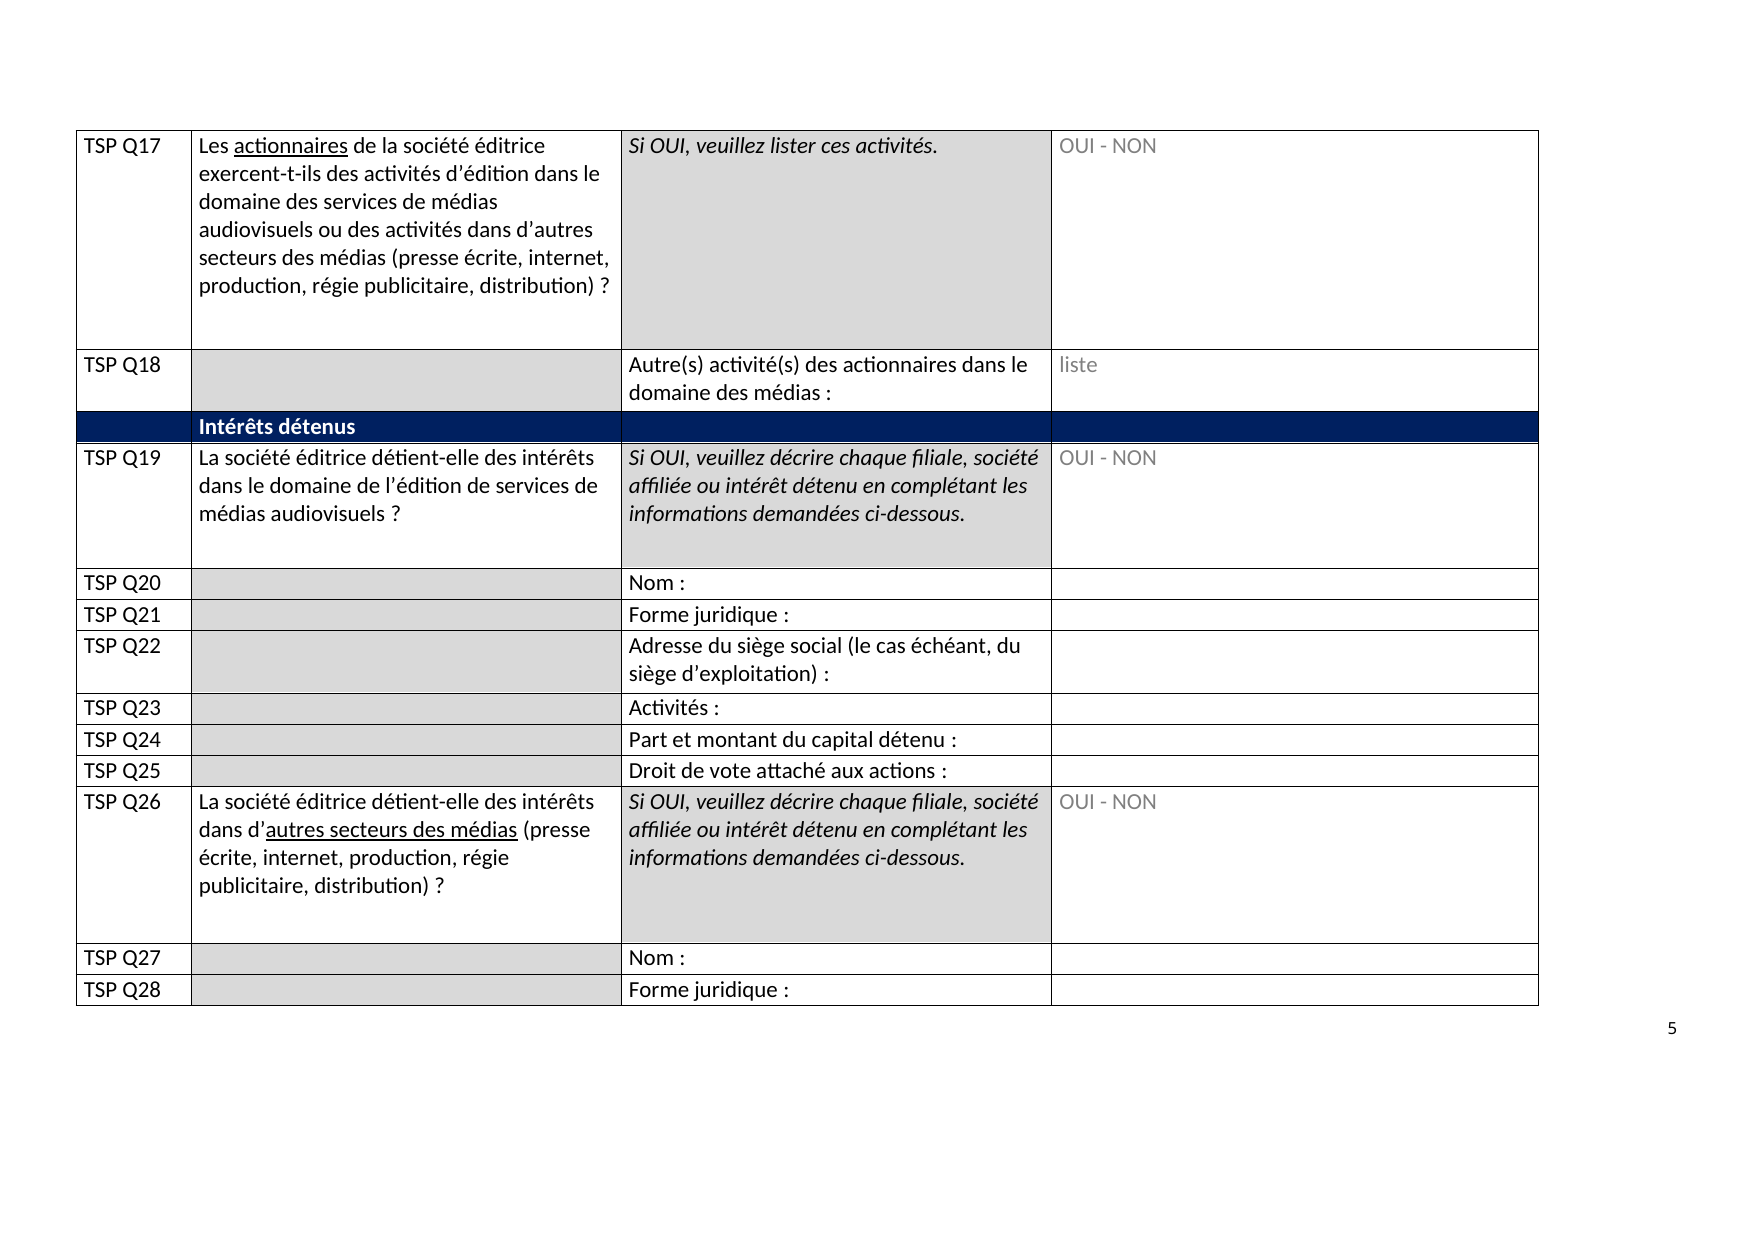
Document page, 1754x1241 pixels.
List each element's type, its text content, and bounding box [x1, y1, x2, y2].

table_cell Droit de vote attaché aux actions : [622, 756, 1051, 786]
table_cell [1052, 631, 1538, 692]
table_cell [192, 944, 621, 974]
table_cell TSP Q21 [77, 600, 191, 630]
table_cell [1052, 694, 1538, 724]
table_cell [1052, 569, 1538, 599]
table_cell Forme juridique : [622, 975, 1051, 1005]
table_cell Forme juridique : [622, 600, 1051, 630]
table_cell Nom : [622, 944, 1051, 974]
table_cell TSP Q23 [77, 694, 191, 724]
table_cell OUI - NON [1052, 131, 1538, 349]
table_cell TSP Q27 [77, 944, 191, 974]
table_cell TSP Q25 [77, 756, 191, 786]
table_cell [1052, 600, 1538, 630]
table_cell Nom : [622, 569, 1051, 599]
table_cell [192, 694, 621, 724]
table_cell [1052, 944, 1538, 974]
table_cell Intérêts détenus [192, 412, 621, 442]
table_cell La société éditrice détient-elle des intérêts dans le domaine de l’édition de services de médias audiovisuels ? [192, 444, 621, 567]
table_cell Adresse du siège social (le cas échéant, du siège d’exploitation) : [622, 631, 1051, 692]
table_cell Activités : [622, 694, 1051, 724]
table_cell Les actionnaires de la société éditrice exercent-t-ils des activités d’édition dans le domaine des services de médias audiovisuels ou des activités dans d’autres secteurs des médias (presse écrite, internet, production, régie publicitaire, distribution) ? [192, 131, 621, 349]
table_cell liste [1052, 350, 1538, 411]
table_cell Si OUI, veuillez décrire chaque filiale, société affiliée ou intérêt détenu en complétant les informations demandées ci-dessous. [622, 787, 1051, 942]
table_cell [192, 600, 621, 630]
table_cell [192, 631, 621, 692]
table_cell [1052, 756, 1538, 786]
table_cell [192, 756, 621, 786]
table_cell [192, 975, 621, 1005]
table_cell TSP Q17 [77, 131, 191, 349]
table_cell TSP Q26 [77, 787, 191, 942]
table_cell TSP Q22 [77, 631, 191, 692]
table_cell [77, 412, 191, 442]
table_cell TSP Q20 [77, 569, 191, 599]
table_cell Si OUI, veuillez décrire chaque filiale, société affiliée ou intérêt détenu en complétant les informations demandées ci-dessous. [622, 444, 1051, 567]
table_cell OUI - NON [1052, 787, 1538, 942]
table_cell Part et montant du capital détenu : [622, 725, 1051, 755]
table_cell [192, 569, 621, 599]
table_cell [622, 412, 1051, 442]
table_cell La société éditrice détient-elle des intérêts dans d’autres secteurs des médias (presse écrite, internet, production, régie publicitaire, distribution) ? [192, 787, 621, 942]
table_cell TSP Q19 [77, 444, 191, 567]
table_cell [1052, 412, 1538, 442]
table_cell TSP Q18 [77, 350, 191, 411]
table_cell TSP Q28 [77, 975, 191, 1005]
table_cell [192, 350, 621, 411]
table_cell [1052, 725, 1538, 755]
table_cell Autre(s) activité(s) des actionnaires dans le domaine des médias : [622, 350, 1051, 411]
table_cell [1052, 975, 1538, 1005]
table_cell [192, 725, 621, 755]
table_cell TSP Q24 [77, 725, 191, 755]
table_cell OUI - NON [1052, 444, 1538, 567]
table_cell Si OUI, veuillez lister ces activités. [622, 131, 1051, 349]
